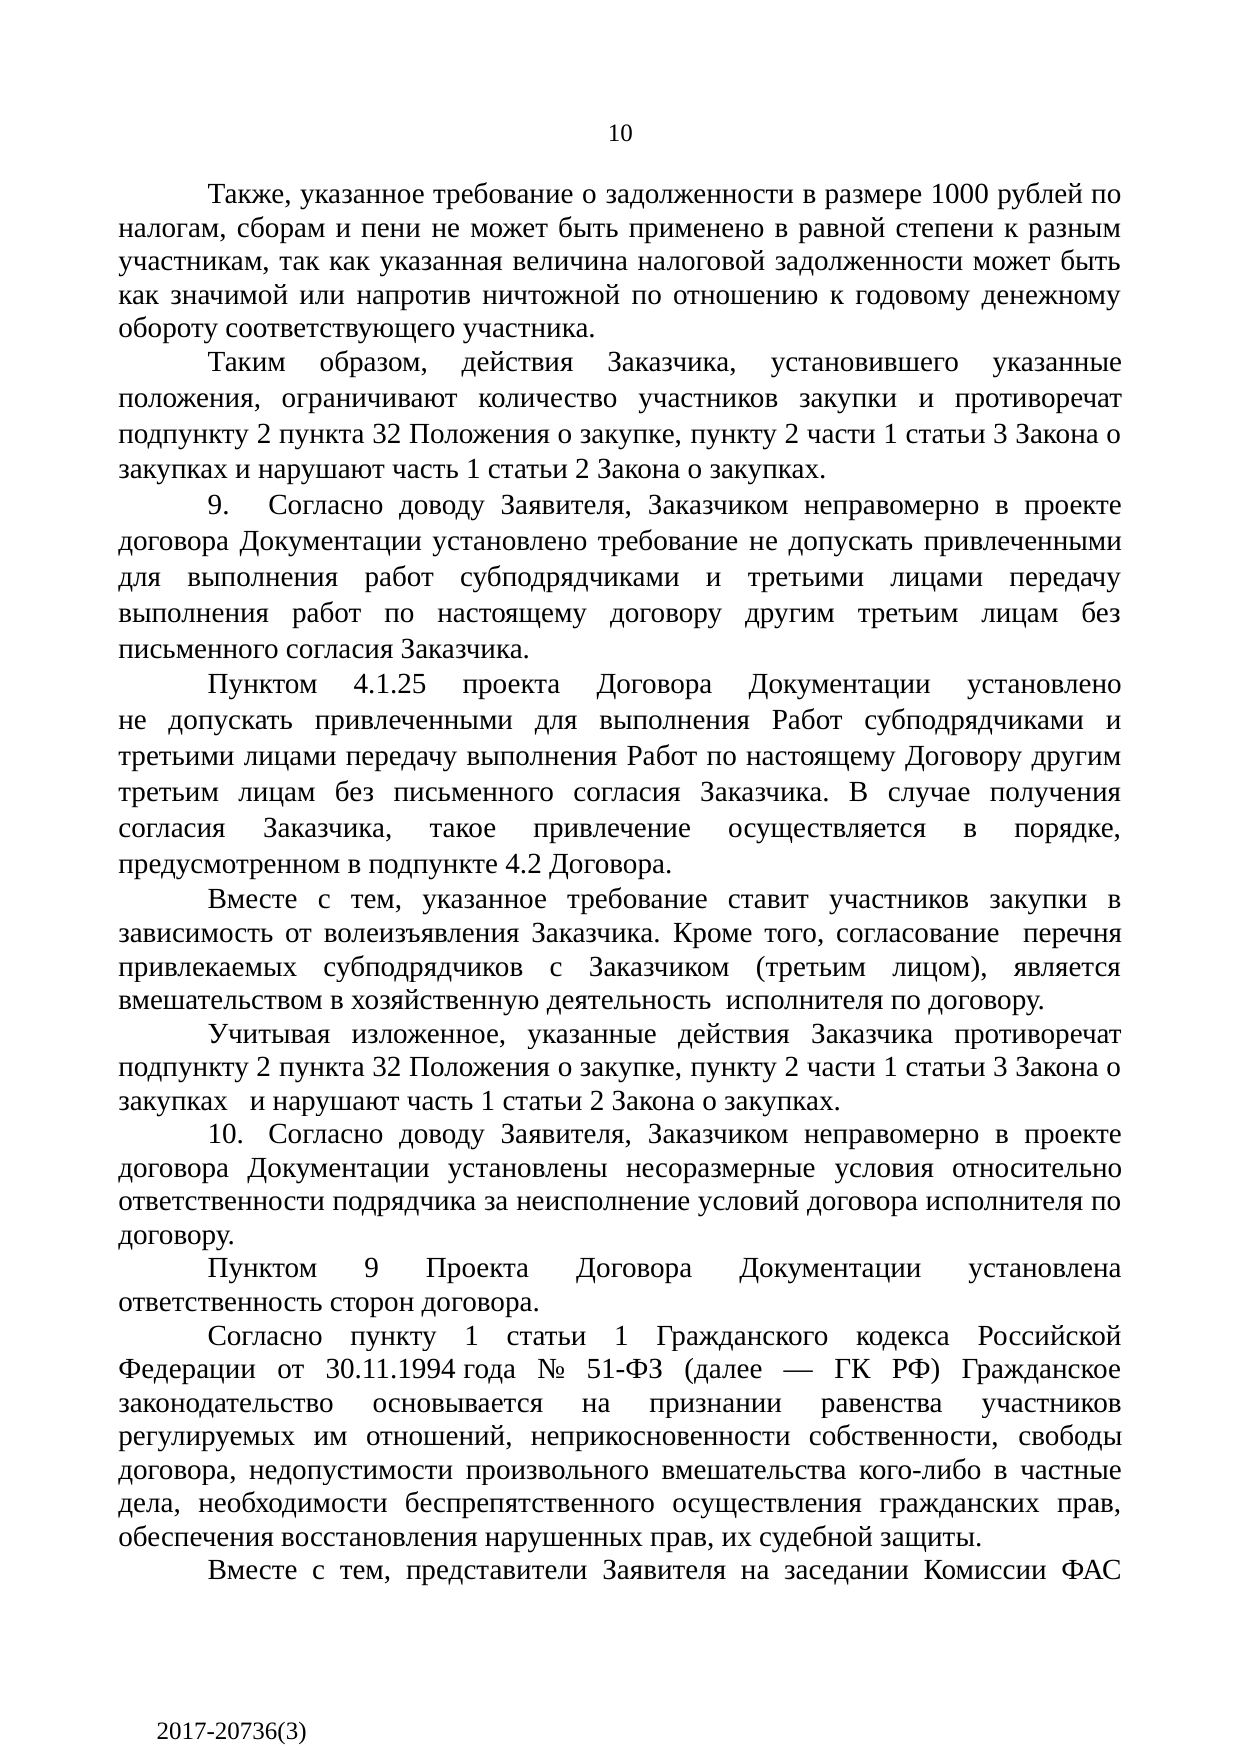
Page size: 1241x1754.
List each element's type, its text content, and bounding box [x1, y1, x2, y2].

text Вместе с тем, представители Заявителя на заседании Комиссии ФАС [118, 1552, 1122, 1586]
text Также, указанное требование о задолженности в размере 1000 рублей по налогам, сборам и пени не может быть применено в равной степени к разным участникам, так как указанная величина налоговой задолженности может быть как значимой или напротив ничтожной по отношению к годовому денежному обороту соответствующего участника. [118, 176, 1122, 344]
text Вместе с тем, указанное требование ставит участников закупки в зависимость от волеизъявления Заказчика. Кроме того, согласование перечня привлекаемых субподрядчиков с Заказчиком (третьим лицом), является вмешательством в хозяйственную деятельность исполнителя по договору. [118, 882, 1122, 1016]
list Согласно доводу Заявителя, Заказчиком неправомерно в проекте договора Документации установлены несоразмерные условия относительно ответственности подрядчика за неисполнение условий договора исполнителя по договору. [118, 1116, 1122, 1251]
text Пунктом 9 Проекта Договора Документации установлена ответственность сторон договора. [118, 1251, 1122, 1318]
text Учитывая изложенное, указанные действия Заказчика противоречат подпункту 2 пункта 32 Положения о закупке, пункту 2 части 1 статьи 3 Закона о закупках и нарушают часть 1 статьи 2 Закона о закупках. [118, 1016, 1122, 1116]
list Согласно доводу Заявителя, Заказчиком неправомерно в проекте договора Документации установлено требование не допускать привлеченными для выполнения работ субподрядчиками и третьими лицами передачу выполнения работ по настоящему договору другим третьим лицам без письменного согласия Заказчика. [118, 487, 1122, 664]
text Согласно пункту 1 статьи 1 Гражданского кодекса Российской Федерации от 30.11.1994 года № 51-ФЗ (далее — ГК РФ) Гражданское законодательство основывается на признании равенства участников регулируемых им отношений, неприкосновенности собственности, свободы договора, недопустимости произвольного вмешательства кого-либо в частные дела, необходимости беспрепятственного осуществления гражданских прав, обеспечения восстановления нарушенных прав, их судебной защиты. [118, 1318, 1122, 1552]
text Таким образом, действия Заказчика, установившего указанные положения, ограничивают количество участников закупки и противоречат подпункту 2 пункта 32 Положения о закупке, пункту 2 части 1 статьи 3 Закона о закупках и нарушают часть 1 статьи 2 Закона о закупках. [118, 344, 1122, 485]
text Пунктом 4.1.25 проекта Договора Документации установлено не допускать привлеченными для выполнения Работ субподрядчиками и третьими лицами передачу выполнения Работ по настоящему Договору другим третьим лицам без письменного согласия Заказчика. В случае получения согласия Заказчика, такое привлечение осуществляется в порядке, предусмотренном в подпункте 4.2 Договора. [118, 667, 1122, 879]
